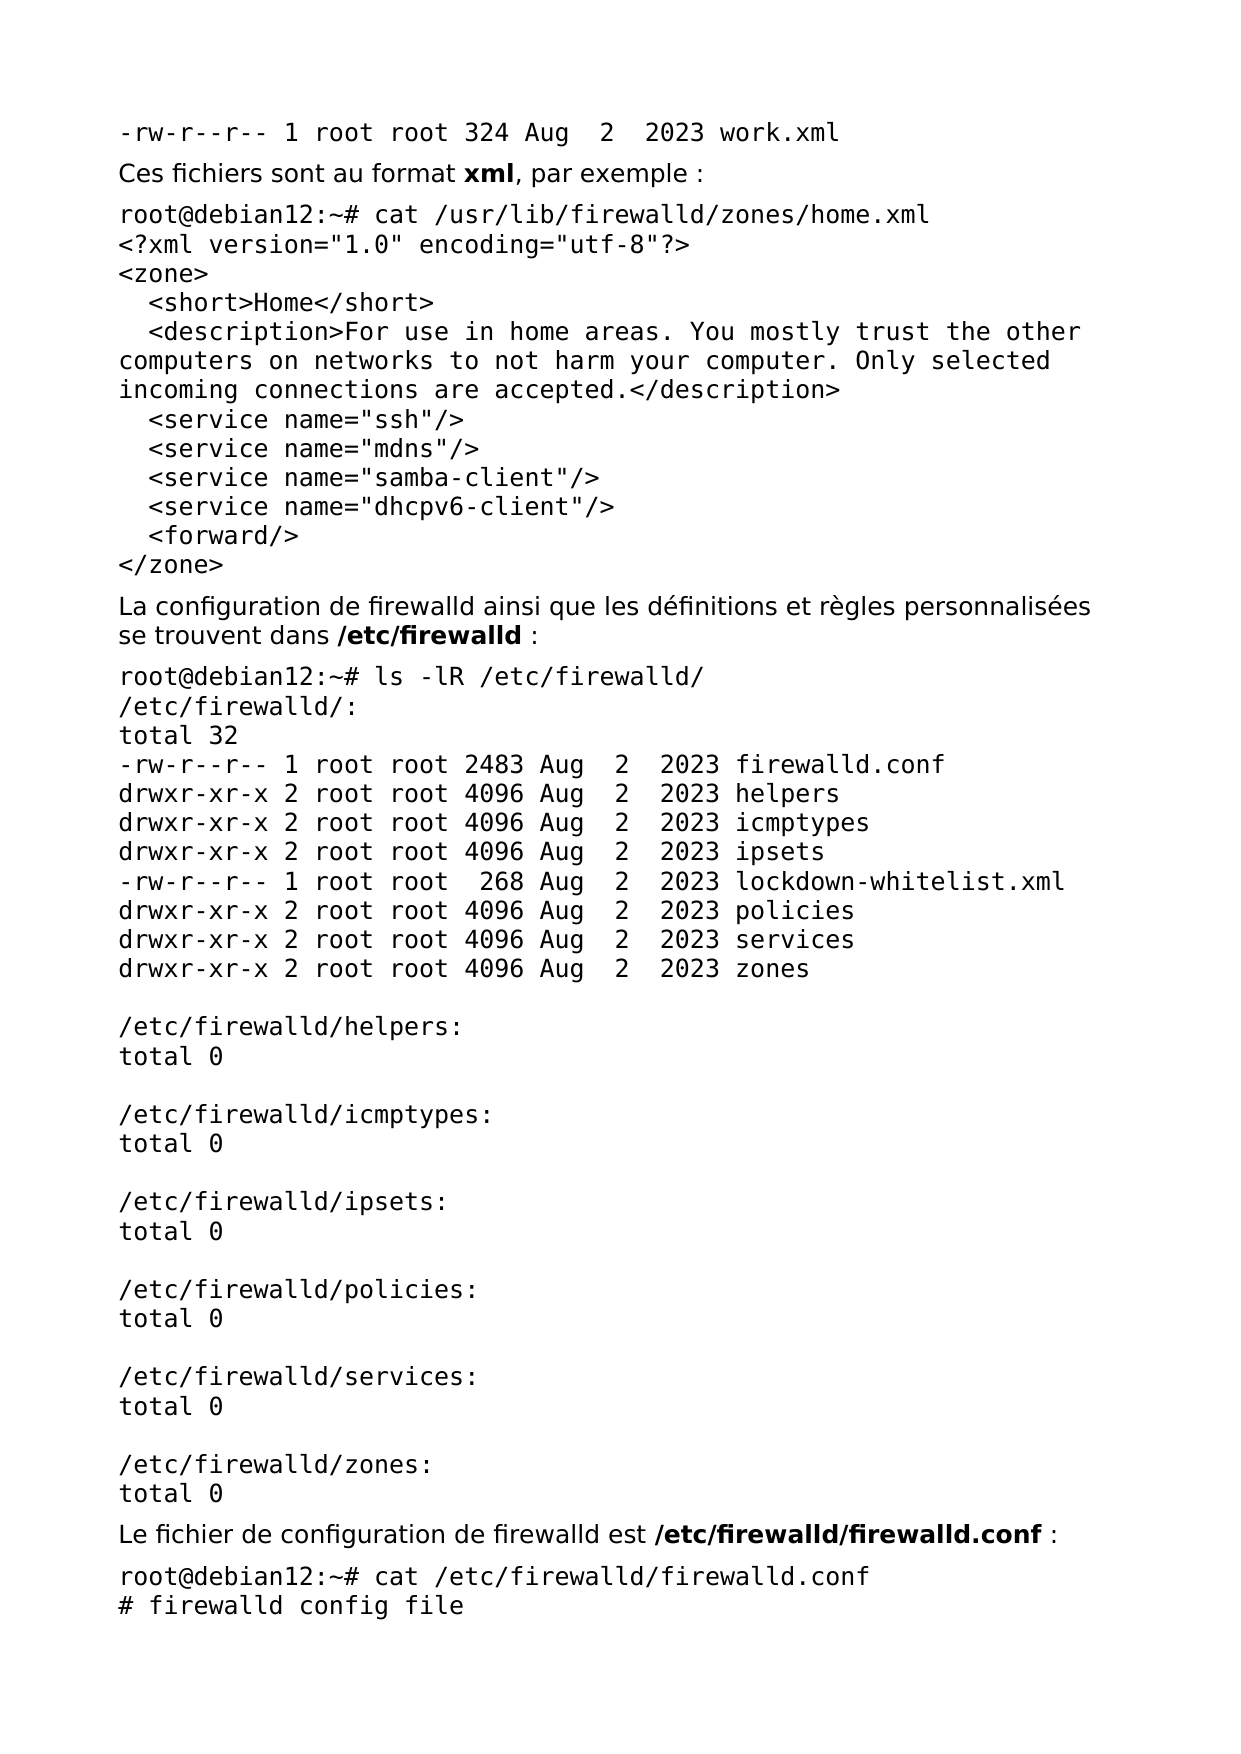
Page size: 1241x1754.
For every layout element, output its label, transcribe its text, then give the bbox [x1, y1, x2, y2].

text Ces fichiers sont au format xml, par exemple : [118, 159, 1122, 188]
text root@debian12:~# cat /usr/lib/firewalld/zones/home.xml <?xml version="1.0" encoding="utf-8"?> <zone> <short>Home</short> <description>For use in home areas. You mostly trust the other computers on networks to not harm your computer. Only selected incoming connections are accepted.</description> <service name="ssh"/> <service name="mdns"/> <service name="samba-client"/> <service name="dhcpv6-client"/> <forward/> </zone> [118, 201, 1122, 580]
text -rw-r--r-- 1 root root 324 Aug 2 2023 work.xml [118, 118, 1122, 147]
text root@debian12:~# ls -lR /etc/firewalld/ /etc/firewalld/: total 32 -rw-r--r-- 1 root root 2483 Aug 2 2023 firewalld.conf drwxr-xr-x 2 root root 4096 Aug 2 2023 helpers drwxr-xr-x 2 root root 4096 Aug 2 2023 icmptypes drwxr-xr-x 2 root root 4096 Aug 2 2023 ipsets -rw-r--r-- 1 root root 268 Aug 2 2023 lockdown-whitelist.xml drwxr-xr-x 2 root root 4096 Aug 2 2023 policies drwxr-xr-x 2 root root 4096 Aug 2 2023 services drwxr-xr-x 2 root root 4096 Aug 2 2023 zones /etc/firewalld/helpers: total 0 /etc/firewalld/icmptypes: total 0 /etc/firewalld/ipsets: total 0 /etc/firewalld/policies: total 0 /etc/firewalld/services: total 0 /etc/firewalld/zones: total 0 [118, 662, 1122, 1508]
text root@debian12:~# cat /etc/firewalld/firewalld.conf # firewalld config file [118, 1562, 1122, 1620]
text Le fichier de configuration de firewalld est /etc/firewalld/firewalld.conf : [118, 1520, 1122, 1549]
text La configuration de firewalld ainsi que les définitions et règles personnalisées se trouvent dans /etc/firewalld : [118, 592, 1122, 650]
